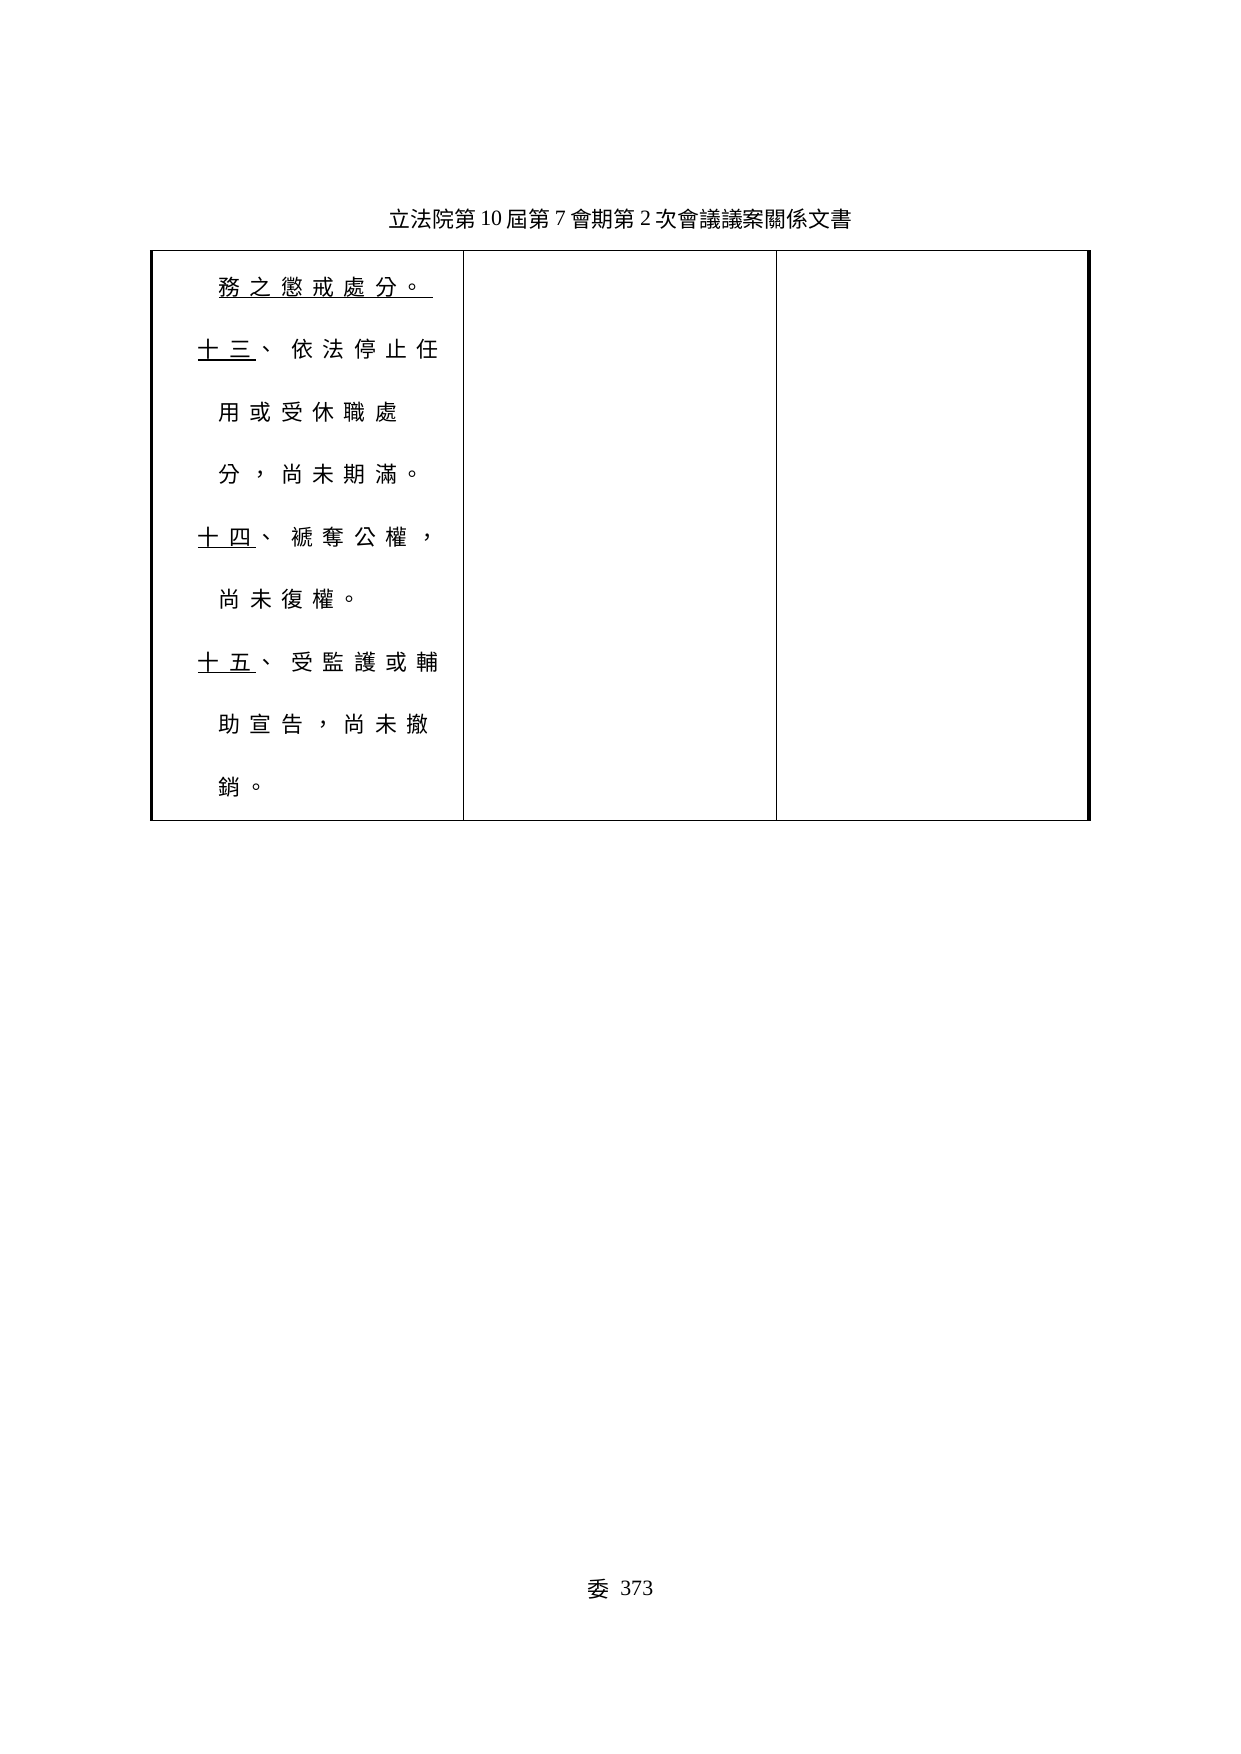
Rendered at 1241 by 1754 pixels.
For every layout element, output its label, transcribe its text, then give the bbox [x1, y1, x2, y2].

table_cell [777, 251, 1087, 819]
table_cell 務之懲戒處分。 十三、依法停止任用或受休職處分，尚未期滿。 十四、褫奪公權，尚未復權。 十五、受監護或輔助宣告，尚未撤銷。 [153, 251, 463, 819]
table_cell [464, 251, 776, 819]
